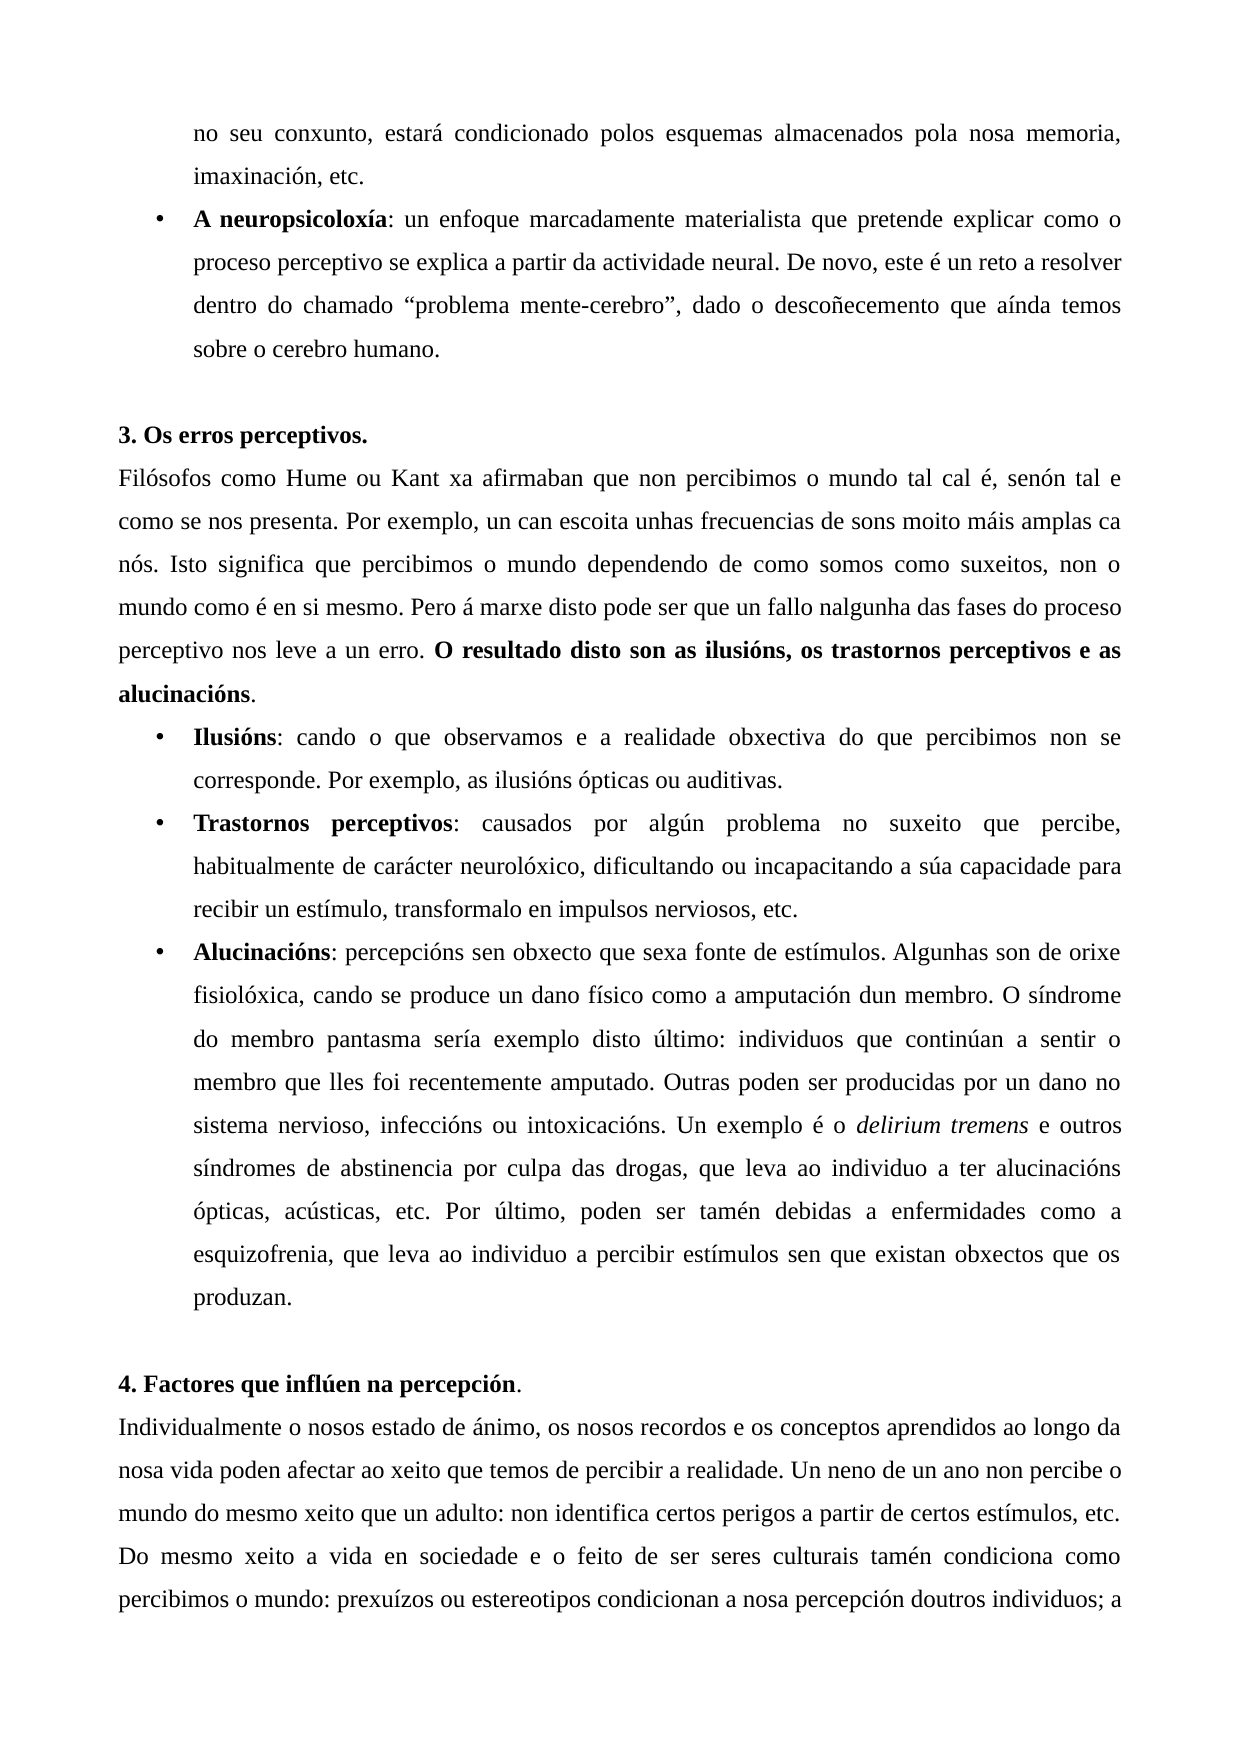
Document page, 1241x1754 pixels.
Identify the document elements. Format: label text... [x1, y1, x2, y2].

list Ilusións: cando o que observamos e a realidade obxectiva do que percibimos non se corresponde. Por exemplo, as ilusións ópticas ou auditivas. [156, 722, 1122, 794]
list A neuropsicoloxía: un enfoque marcadamente materialista que pretende explicar como o proceso perceptivo se explica a partir da actividade neural. De novo, este é un reto a resolver dentro do chamado “problema mente-cerebro”, dado o descoñecemento que aínda temos sobre o cerebro humano. [156, 204, 1122, 362]
text Filósofos como Hume ou Kant xa afirmaban que non percibimos o mundo tal cal é, senón tal e como se nos presenta. Por exemplo, un can escoita unhas frecuencias de sons moito máis amplas ca nós. Isto significa que percibimos o mundo dependendo de como somos como suxeitos, non o mundo como é en si mesmo. Pero á marxe disto pode ser que un fallo nalgunha das fases do proceso perceptivo nos leve a un erro. O resultado disto son as ilusións, os trastornos perceptivos e as alucinacións. [118, 463, 1122, 707]
text 4. Factores que inflúen na percepción. [118, 1369, 1122, 1397]
text Individualmente o nosos estado de ánimo, os nosos recordos e os conceptos aprendidos ao longo da nosa vida poden afectar ao xeito que temos de percibir a realidade. Un neno de un ano non percibe o mundo do mesmo xeito que un adulto: non identifica certos perigos a partir de certos estímulos, etc. Do mesmo xeito a vida en sociedade e o feito de ser seres culturais tamén condiciona como percibimos o mundo: prexuízos ou estereotipos condicionan a nosa percepción doutros individuos; a [118, 1412, 1122, 1613]
text 3. Os erros perceptivos. [118, 420, 1122, 449]
list Trastornos perceptivos: causados por algún problema no suxeito que percibe, habitualmente de carácter neurolóxico, dificultando ou incapacitando a súa capacidade para recibir un estímulo, transformalo en impulsos nerviosos, etc. [156, 808, 1122, 923]
list no seu conxunto, estará condicionado polos esquemas almacenados pola nosa memoria, imaxinación, etc. [156, 118, 1122, 190]
list Alucinacións: percepcións sen obxecto que sexa fonte de estímulos. Algunhas son de orixe fisiolóxica, cando se produce un dano físico como a amputación dun membro. O síndrome do membro pantasma sería exemplo disto último: individuos que continúan a sentir o membro que lles foi recentemente amputado. Outras poden ser producidas por un dano no sistema nervioso, infeccións ou intoxicacións. Un exemplo é o delirium tremens e outros síndromes de abstinencia por culpa das drogas, que leva ao individuo a ter alucinacións ópticas, acústicas, etc. Por último, poden ser tamén debidas a enfermidades como a esquizofrenia, que leva ao individuo a percibir estímulos sen que existan obxectos que os produzan. [156, 937, 1122, 1311]
